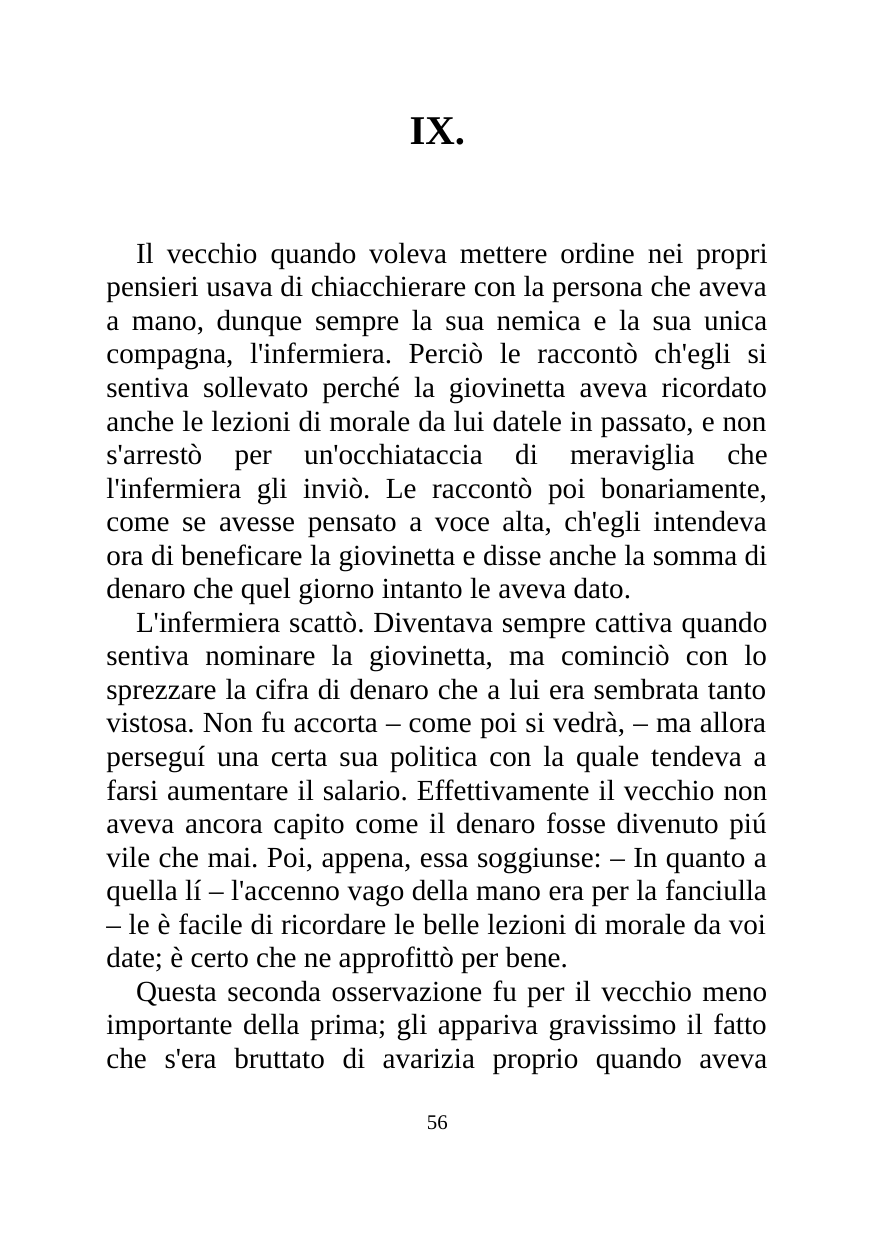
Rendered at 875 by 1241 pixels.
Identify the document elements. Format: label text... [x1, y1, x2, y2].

text L'infermiera scattò. Diventava sempre cattiva quando sentiva nominare la giovinetta, ma cominciò con lo sprezzare la cifra di denaro che a lui era sembrata tanto vistosa. Non fu accorta – come poi si vedrà, – ma allora perseguí una certa sua politica con la quale tendeva a farsi aumentare il salario. Effettivamente il vecchio non aveva ancora capito come il denaro fosse divenuto piú vile che mai. Poi, appena, essa soggiunse: – In quanto a quella lí – l'accenno vago della mano era per la fanciulla – le è facile di ricordare le belle lezioni di morale da voi date; è certo che ne approfittò per bene. [106, 605, 768, 974]
text Questa seconda osservazione fu per il vecchio meno importante della prima; gli appariva gravissimo il fatto che s'era bruttato di avarizia proprio quando aveva [106, 974, 768, 1074]
text Il vecchio quando voleva mettere ordine nei propri pensieri usava di chiacchierare con la persona che aveva a mano, dunque sempre la sua nemica e la sua unica compagna, l'infermiera. Perciò le raccontò ch'egli si sentiva sollevato perché la giovinetta aveva ricordato anche le lezioni di morale da lui datele in passato, e non s'arrestò per un'occhiataccia di meraviglia che l'infermiera gli inviò. Le raccontò poi bonariamente, come se avesse pensato a voce alta, ch'egli intendeva ora di beneficare la giovinetta e disse anche la somma di denaro che quel giorno intanto le aveva dato. [106, 236, 768, 605]
subtitle IX. [106, 106, 768, 153]
